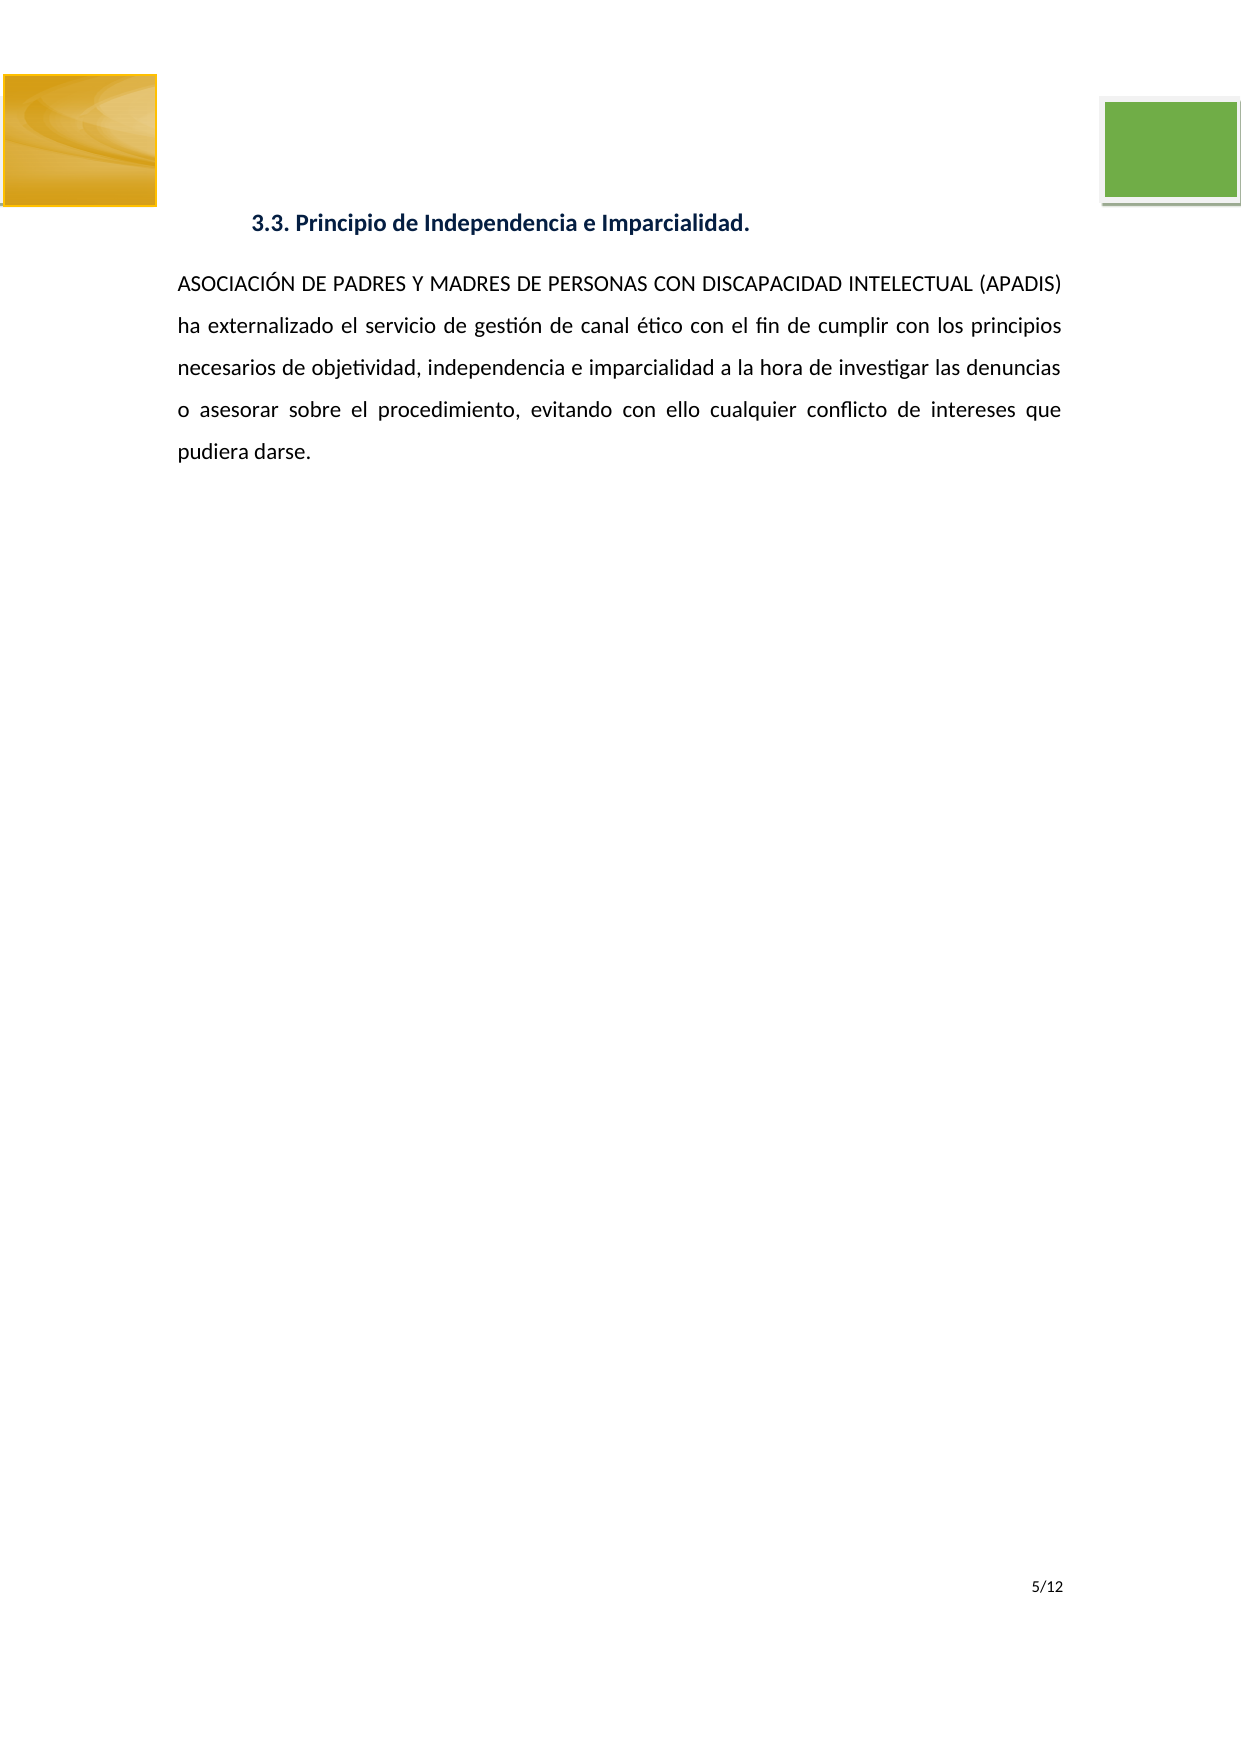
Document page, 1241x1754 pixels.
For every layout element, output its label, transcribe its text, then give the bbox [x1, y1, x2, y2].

picture [5, 76, 155, 205]
text 3.3. Principio de Independencia e Imparcialidad. [177, 207, 1063, 237]
text ASOCIACIÓN DE PADRES Y MADRES DE PERSONAS CON DISCAPACIDAD INTELECTUAL (APADIS) ha externalizado el servicio de gestión de canal ético con el fin de cumplir con los principios necesarios de objetividad, independencia e imparcialidad a la hora de investigar las denuncias o asesorar sobre el procedimiento, evitando con ello cualquier conflicto de intereses que pudiera darse. [177, 269, 1063, 465]
